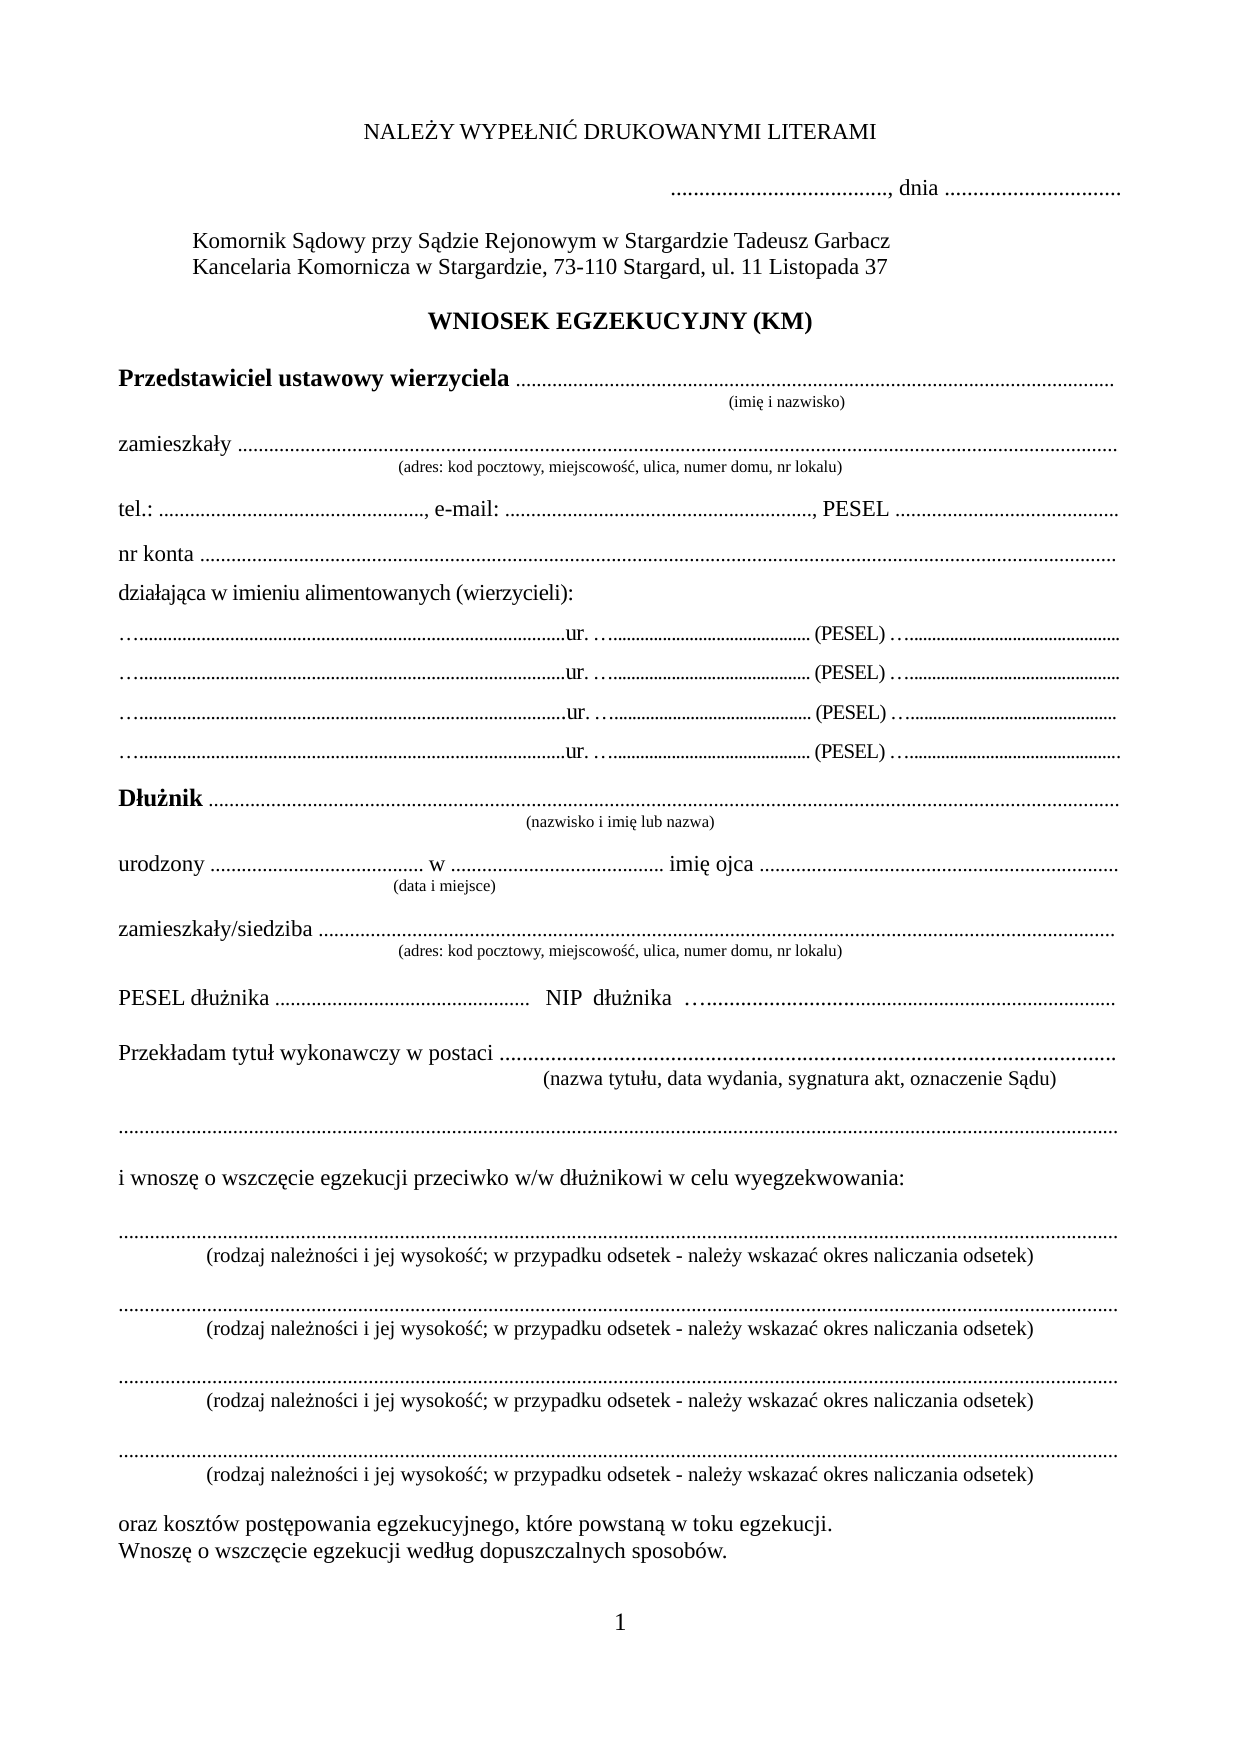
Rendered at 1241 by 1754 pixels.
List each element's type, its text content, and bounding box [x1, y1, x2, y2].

text (adres: kod pocztowy, miejscowość, ulica, numer domu, nr lokalu) [118, 457, 1122, 476]
text Przekładam tytuł wykonawczy w postaci ............................................................................................................ [118, 1039, 1122, 1066]
text ................................................................................................................................................................................................ [118, 1219, 1122, 1243]
text ................................................................................................................................................................................................ [118, 1291, 1122, 1316]
text ................................................................................................................................................................................................ [118, 1438, 1122, 1462]
text zamieszkały/siedziba ......................................................................................................................................................... [118, 914, 1122, 941]
text Przedstawiciel ustawowy wierzyciela ................................................................................................................... [118, 363, 1122, 392]
text ….........................................................................................ur. …............................................ (PESEL) …............................................... [118, 658, 1122, 685]
text (data i miejsce) [118, 876, 1122, 895]
text ….........................................................................................ur. …............................................ (PESEL) …............................................... [118, 619, 1122, 645]
text Kancelaria Komornicza w Stargardzie, 73-110 Stargard, ul. 11 Listopada 37 [118, 253, 1122, 279]
text Wnoszę o wszczęcie egzekucji według dopuszczalnych sposobów. [118, 1537, 1122, 1563]
text nr konta ................................................................................................................................................................................ [118, 541, 1122, 567]
text ….........................................................................................ur. …............................................ (PESEL) …............................................... [118, 737, 1122, 764]
text WNIOSEK EGZEKUCYJNY (KM) [118, 306, 1122, 334]
text (nazwisko i imię lub nazwa) [118, 812, 1122, 831]
text Komornik Sądowy przy Sądzie Rejonowym w Stargardzie Tadeusz Garbacz [118, 227, 1122, 253]
text PESEL dłużnika ................................................. NIP dłużnika …............................................................................ [118, 984, 1122, 1011]
text ................................................................................................................................................................................................ [118, 1114, 1122, 1138]
text zamieszkały ......................................................................................................................................................................... [118, 430, 1122, 457]
text tel.: ..................................................., e-mail: ..........................................................., PESEL ........................................... [118, 495, 1122, 521]
text działająca w imieniu alimentowanych (wierzycieli): [118, 579, 1122, 606]
text (imię i nazwisko) [118, 392, 1122, 411]
text (rodzaj należności i jej wysokość; w przypadku odsetek - należy wskazać okres naliczania odsetek) [118, 1388, 1122, 1412]
text ….........................................................................................ur. …............................................ (PESEL) ….............................................. [118, 698, 1122, 724]
text (nazwa tytułu, data wydania, sygnatura akt, oznaczenie Sądu) [118, 1066, 1122, 1090]
text ................................................................................................................................................................................................ [118, 1364, 1122, 1388]
text (rodzaj należności i jej wysokość; w przypadku odsetek - należy wskazać okres naliczania odsetek) [118, 1462, 1122, 1486]
text Dłużnik ............................................................................................................................................................................... [118, 783, 1122, 812]
text (adres: kod pocztowy, miejscowość, ulica, numer domu, nr lokalu) [118, 941, 1122, 960]
text ......................................, dnia ............................... [118, 174, 1122, 200]
text (rodzaj należności i jej wysokość; w przypadku odsetek - należy wskazać okres naliczania odsetek) [118, 1316, 1122, 1339]
text urodzony ......................................... w ......................................... imię ojca ..................................................................... [118, 850, 1122, 876]
text (rodzaj należności i jej wysokość; w przypadku odsetek - należy wskazać okres naliczania odsetek) [118, 1243, 1122, 1267]
text oraz kosztów postępowania egzekucyjnego, które powstaną w toku egzekucji. [118, 1510, 1122, 1537]
text i wnoszę o wszczęcie egzekucji przeciwko w/w dłużnikowi w celu wyegzekwowania: [118, 1164, 1122, 1191]
